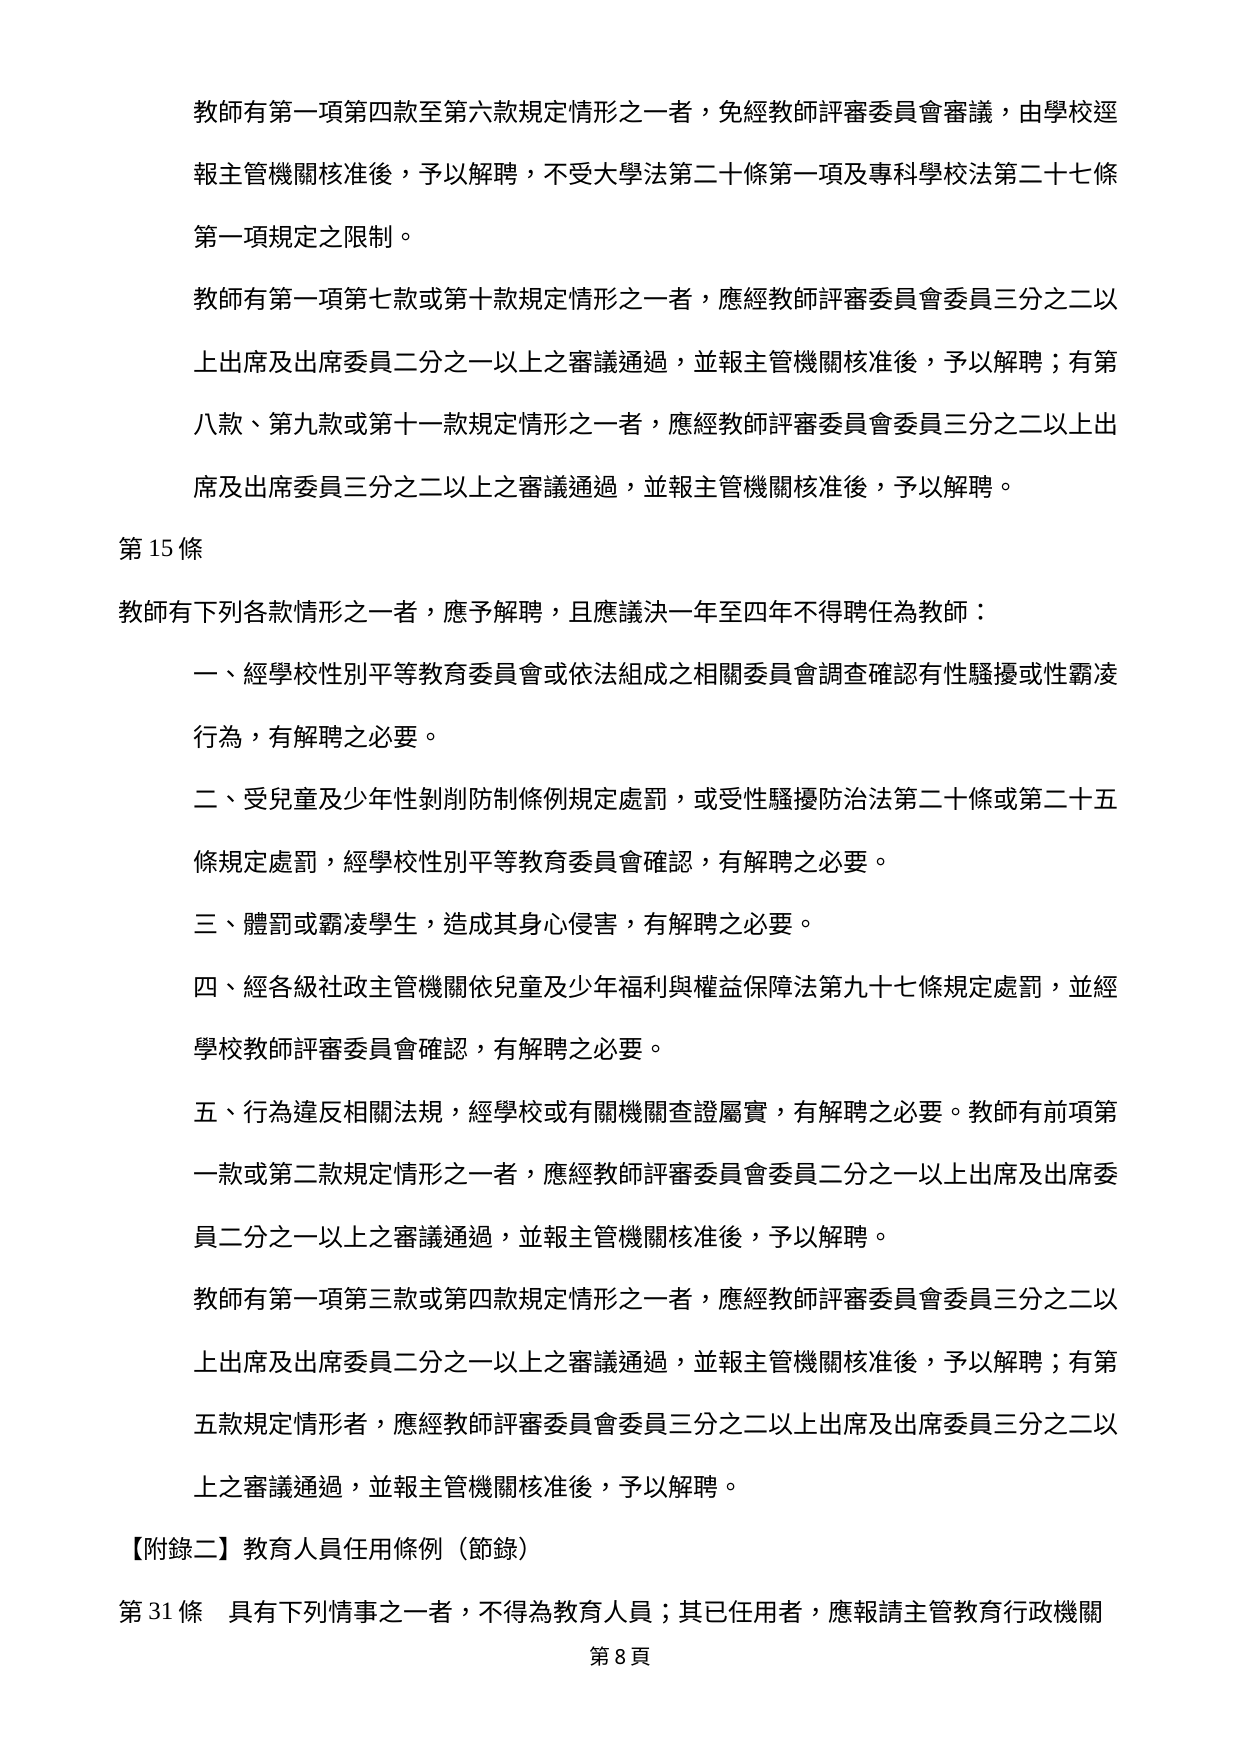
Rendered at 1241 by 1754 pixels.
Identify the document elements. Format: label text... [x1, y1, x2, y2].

text 第15條 [118, 506, 1122, 568]
text 教師有下列各款情形之一者，應予解聘，且終身不得聘任為教師： 一、動員戡亂時期終止後，犯內亂、外患罪，經有罪判決確定。 二、服公務，因貪污行為經有罪判決確定。 三、犯性侵害犯罪防治法第二條第一項所定之罪，經有罪判決確定。 四、經學校性別平等教育委員會或依法組成之相關委員會調查確認有性侵害行為屬實。 五、經學校性別平等教育委員會或依法組成之相關委員會調查確認有性騷擾或性霸凌行為，有解聘及終身不得聘任為教師之必要。 六、受兒童及少年性剝削防制條例規定處罰，或受性騷擾防治法第二十條或第二十五條規定處罰，經學校性別平等教育委員會確認，有解聘及終身不得聘任為教師之必要。 七、經各級社政主管機關依兒童及少年福利與權益保障法第九十七條規定處罰，並經學校教師評審委員會確認，有解聘及終身不得聘任為教師之必要。 八、知悉服務學校發生疑似校園性侵害事件，未依性別平等教育法規定通報，致再度發生校園性侵害事件；或偽造、變造、湮滅或隱匿他人所犯校園性侵害事件之證據，經學校或有關機關查證屬實。 九、偽造、變造或湮滅他人所犯校園毒品危害事件之證據，經學校或有關機關查證屬實。 十、體罰或霸凌學生，造成其身心嚴重侵害。 十一、行為違反相關法規，經學校或有關機關查證屬實，有解聘及終身不得聘任為教師之必要。 教師有前項第一款至第三款規定情形之一者，免經教師評審委員會審議，並免報主管機關核准，予以解聘，不受大學法第二十條第一項及專科學校法第二十七條第一項規定之限制。 教師有第一項第四款至第六款規定情形之一者，免經教師評審委員會審議，由學校逕報主管機關核准後，予以解聘，不受大學法第二十條第一項及專科學校法第二十七條第一項規定之限制。 教師有第一項第七款或第十款規定情形之一者，應經教師評審委員會委員三分之二以上出席及出席委員二分之一以上之審議通過，並報主管機關核准後，予以解聘；有第八款、第九款或第十一款規定情形之一者，應經教師評審委員會委員三分之二以上出席及出席委員三分之二以上之審議通過，並報主管機關核准後，予以解聘。 [118, 68, 1122, 506]
text 第31條 具有下列情事之一者，不得為教育人員；其已任用者，應報請主管教育行政機關 [118, 1568, 1122, 1631]
text 教師有下列各款情形之一者，應予解聘，且應議決一年至四年不得聘任為教師： 一、經學校性別平等教育委員會或依法組成之相關委員會調查確認有性騷擾或性霸凌行為，有解聘之必要。 二、受兒童及少年性剝削防制條例規定處罰，或受性騷擾防治法第二十條或第二十五條規定處罰，經學校性別平等教育委員會確認，有解聘之必要。 三、體罰或霸凌學生，造成其身心侵害，有解聘之必要。 四、經各級社政主管機關依兒童及少年福利與權益保障法第九十七條規定處罰，並經學校教師評審委員會確認，有解聘之必要。 五、行為違反相關法規，經學校或有關機關查證屬實，有解聘之必要。教師有前項第一款或第二款規定情形之一者，應經教師評審委員會委員二分之一以上出席及出席委員二分之一以上之審議通過，並報主管機關核准後，予以解聘。 教師有第一項第三款或第四款規定情形之一者，應經教師評審委員會委員三分之二以上出席及出席委員二分之一以上之審議通過，並報主管機關核准後，予以解聘；有第五款規定情形者，應經教師評審委員會委員三分之二以上出席及出席委員三分之二以上之審議通過，並報主管機關核准後，予以解聘。 [118, 568, 1122, 1506]
text 【附錄二】教育人員任用條例（節錄） [118, 1506, 1122, 1568]
